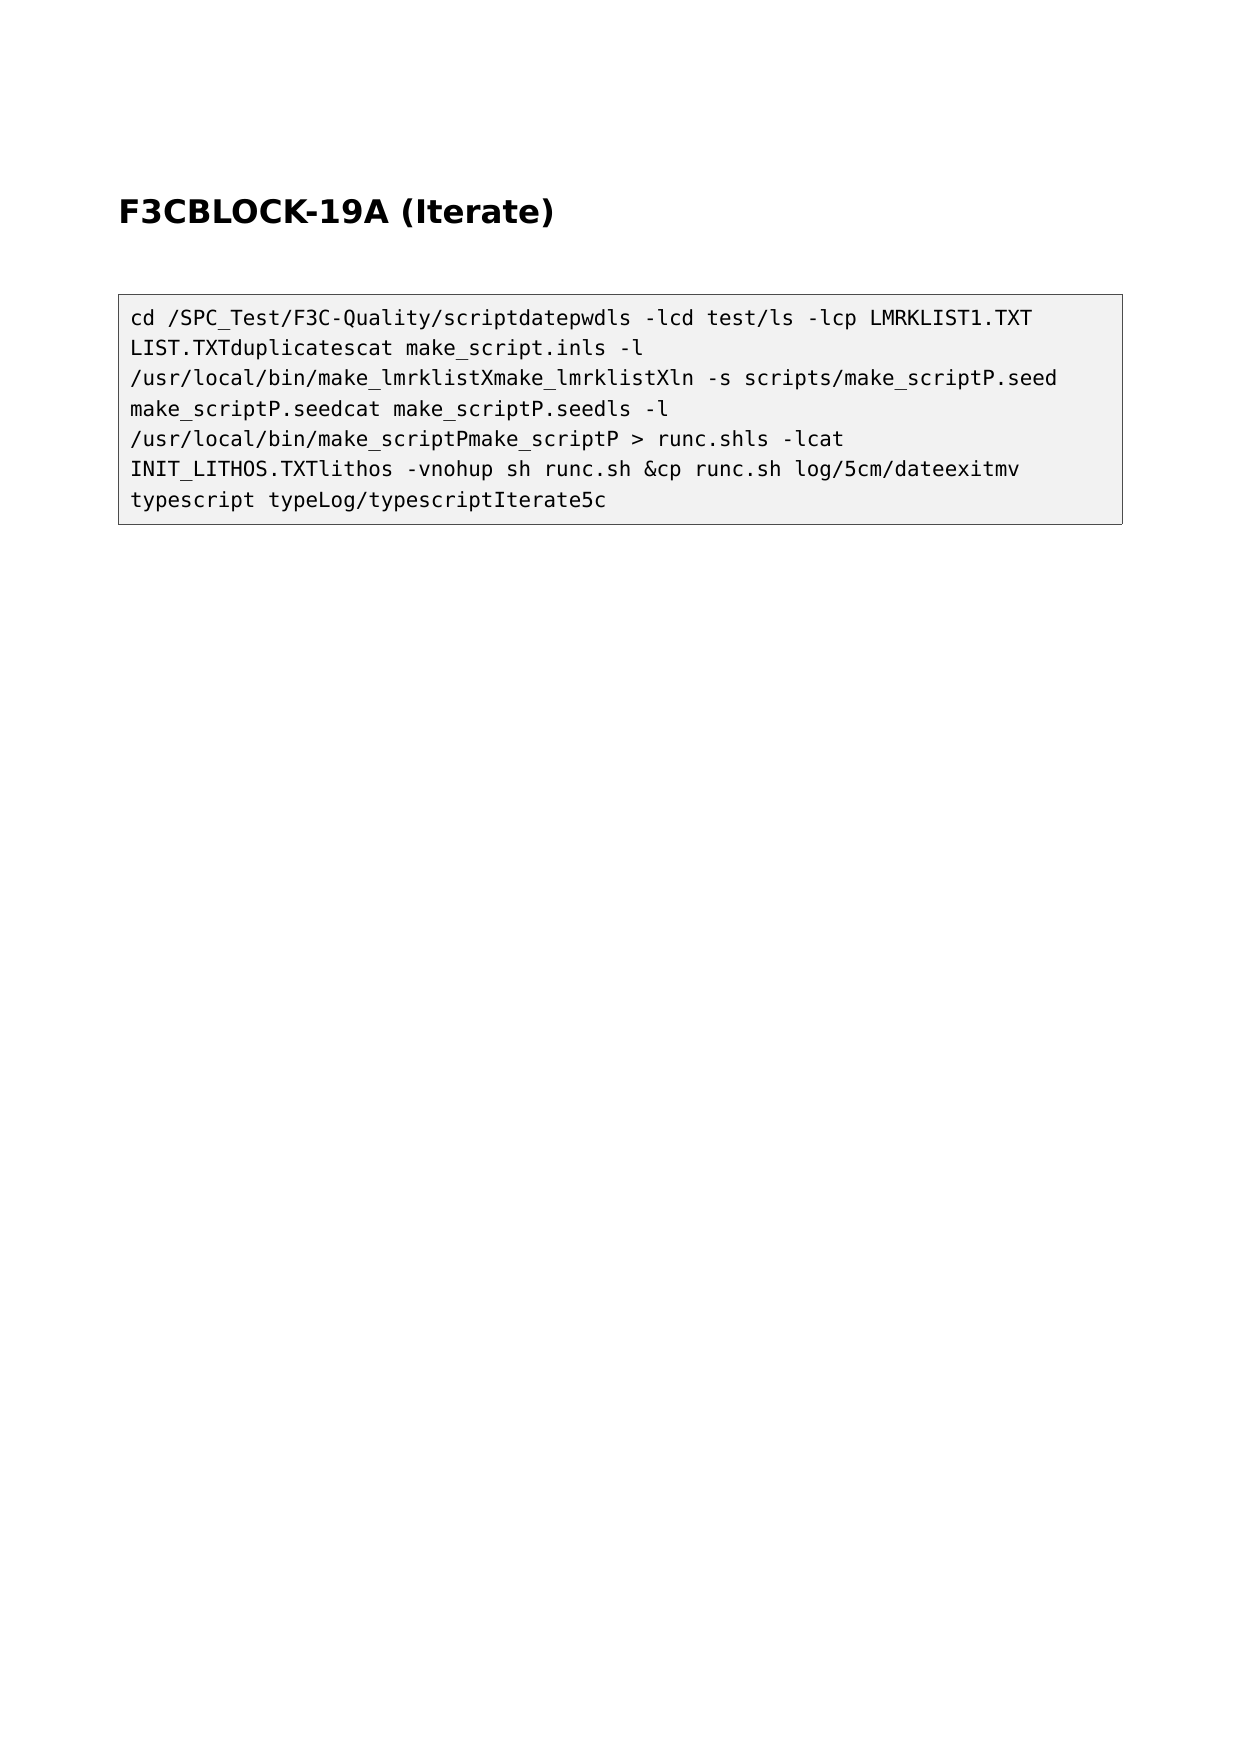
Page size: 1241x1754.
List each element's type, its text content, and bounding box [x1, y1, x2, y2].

subtitle F3CBLOCK-19A (Iterate) [118, 193, 1122, 231]
text cd /SPC_Test/F3C-Quality/scriptdatepwdls -lcd test/ls -lcp LMRKLIST1.TXT LIST.TXTduplicatescat make_script.inls -l /usr/local/bin/make_lmrklistXmake_lmrklistXln -s scripts/make_scriptP.seed make_scriptP.seedcat make_scriptP.seedls -l /usr/local/bin/make_scriptPmake_scriptP > runc.shls -lcat INIT_LITHOS.TXTlithos -vnohup sh runc.sh &cp runc.sh log/5cm/dateexitmv typescript typeLog/typescriptIterate5c [119, 295, 1122, 524]
